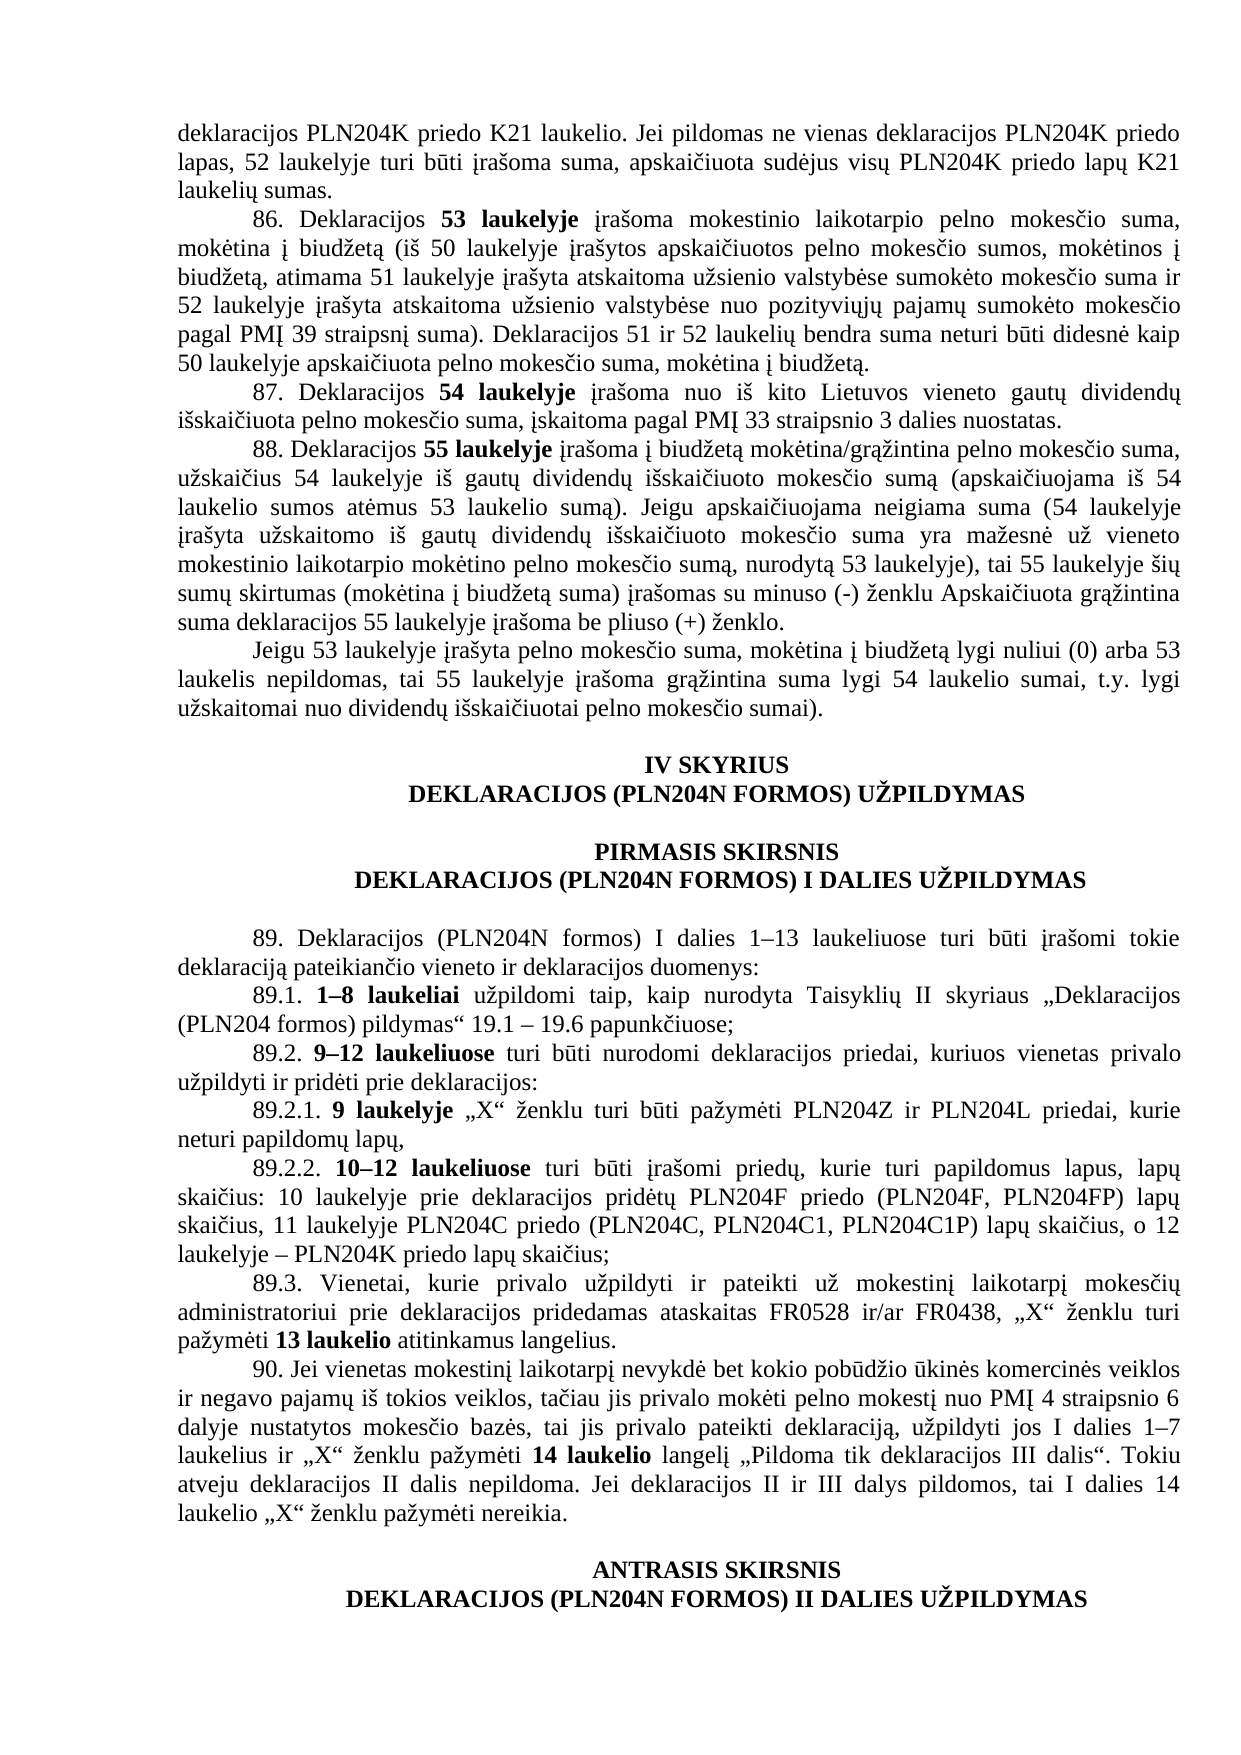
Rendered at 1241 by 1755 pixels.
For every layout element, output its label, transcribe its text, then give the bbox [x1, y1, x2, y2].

text IV SKYRIUS [177, 751, 1181, 779]
text 87. Deklaracijos 54 laukelyje įrašoma nuo iš kito Lietuvos vieneto gautų dividendų išskaičiuota pelno mokesčio suma, įskaitoma pagal PMĮ 33 straipsnio 3 dalies nuostatas. [177, 377, 1181, 434]
text 90. Jei vienetas mokestinį laikotarpį nevykdė bet kokio pobūdžio ūkinės komercinės veiklos ir negavo pajamų iš tokios veiklos, tačiau jis privalo mokėti pelno mokestį nuo PMĮ 4 straipsnio 6 dalyje nustatytos mokesčio bazės, tai jis privalo pateikti deklaraciją, užpildyti jos I dalies 1–7 laukelius ir „X“ ženklu pažymėti 14 laukelio langelį „Pildoma tik deklaracijos III dalis“. Tokiu atveju deklaracijos II dalis nepildoma. Jei deklaracijos II ir III dalys pildomos, tai I dalies 14 laukelio „X“ ženklu pažymėti nereikia. [177, 1354, 1181, 1527]
text DEKLARACIJOS (PLN204N FORMOS) I DALIES UŽPILDYMAS [177, 866, 1181, 894]
text 89. Deklaracijos (PLN204N formos) I dalies 1–13 laukeliuose turi būti įrašomi tokie deklaraciją pateikiančio vieneto ir deklaracijos duomenys: [177, 923, 1181, 981]
text 89.2. 9–12 laukeliuose turi būti nurodomi deklaracijos priedai, kuriuos vienetas privalo užpildyti ir pridėti prie deklaracijos: [177, 1038, 1181, 1096]
text 88. Deklaracijos 55 laukelyje įrašoma į biudžetą mokėtina/grąžintina pelno mokesčio suma, užskaičius 54 laukelyje iš gautų dividendų išskaičiuoto mokesčio sumą (apskaičiuojama iš 54 laukelio sumos atėmus 53 laukelio sumą). Jeigu apskaičiuojama neigiama suma (54 laukelyje įrašyta užskaitomo iš gautų dividendų išskaičiuoto mokesčio suma yra mažesnė už vieneto mokestinio laikotarpio mokėtino pelno mokesčio sumą, nurodytą 53 laukelyje), tai 55 laukelyje šių sumų skirtumas (mokėtina į biudžetą suma) įrašomas su minuso (-) ženklu Apskaičiuota grąžintina suma deklaracijos 55 laukelyje įrašoma be pliuso (+) ženklo. [177, 434, 1181, 636]
text deklaracijos PLN204K priedo K21 laukelio. Jei pildomas ne vienas deklaracijos PLN204K priedo lapas, 52 laukelyje turi būti įrašoma suma, apskaičiuota sudėjus visų PLN204K priedo lapų K21 laukelių sumas. [177, 118, 1181, 204]
text PIRMASIS SKIRSNIS [177, 837, 1181, 866]
text DEKLARACIJOS (PLN204N FORMOS) UŽPILDYMAS [177, 779, 1181, 808]
text Jeigu 53 laukelyje įrašyta pelno mokesčio suma, mokėtina į biudžetą lygi nuliui (0) arba 53 laukelis nepildomas, tai 55 laukelyje įrašoma grąžintina suma lygi 54 laukelio sumai, t.y. lygi užskaitomai nuo dividendų išskaičiuotai pelno mokesčio sumai). [177, 636, 1181, 722]
text 89.2.1. 9 laukelyje „X“ ženklu turi būti pažymėti PLN204Z ir PLN204L priedai, kurie neturi papildomų lapų, [177, 1096, 1181, 1153]
text 89.3. Vienetai, kurie privalo užpildyti ir pateikti už mokestinį laikotarpį mokesčių administratoriui prie deklaracijos pridedamas ataskaitas FR0528 ir/ar FR0438, „X“ ženklu turi pažymėti 13 laukelio atitinkamus langelius. [177, 1268, 1181, 1354]
text 89.1. 1–8 laukeliai užpildomi taip, kaip nurodyta Taisyklių II skyriaus „Deklaracijos (PLN204 formos) pildymas“ 19.1 – 19.6 papunkčiuose; [177, 981, 1181, 1038]
text 89.2.2. 10–12 laukeliuose turi būti įrašomi priedų, kurie turi papildomus lapus, lapų skaičius: 10 laukelyje prie deklaracijos pridėtų PLN204F priedo (PLN204F, PLN204FP) lapų skaičius, 11 laukelyje PLN204C priedo (PLN204C, PLN204C1, PLN204C1P) lapų skaičius, o 12 laukelyje – PLN204K priedo lapų skaičius; [177, 1153, 1181, 1268]
text ANTRASIS SKIRSNIS [177, 1556, 1181, 1584]
text DEKLARACIJOS (PLN204N FORMOS) II DALIES UŽPILDYMAS [177, 1584, 1181, 1613]
text 86. Deklaracijos 53 laukelyje įrašoma mokestinio laikotarpio pelno mokesčio suma, mokėtina į biudžetą (iš 50 laukelyje įrašytos apskaičiuotos pelno mokesčio sumos, mokėtinos į biudžetą, atimama 51 laukelyje įrašyta atskaitoma užsienio valstybėse sumokėto mokesčio suma ir 52 laukelyje įrašyta atskaitoma užsienio valstybėse nuo pozityviųjų pajamų sumokėto mokesčio pagal PMĮ 39 straipsnį suma). Deklaracijos 51 ir 52 laukelių bendra suma neturi būti didesnė kaip 50 laukelyje apskaičiuota pelno mokesčio suma, mokėtina į biudžetą. [177, 204, 1181, 377]
